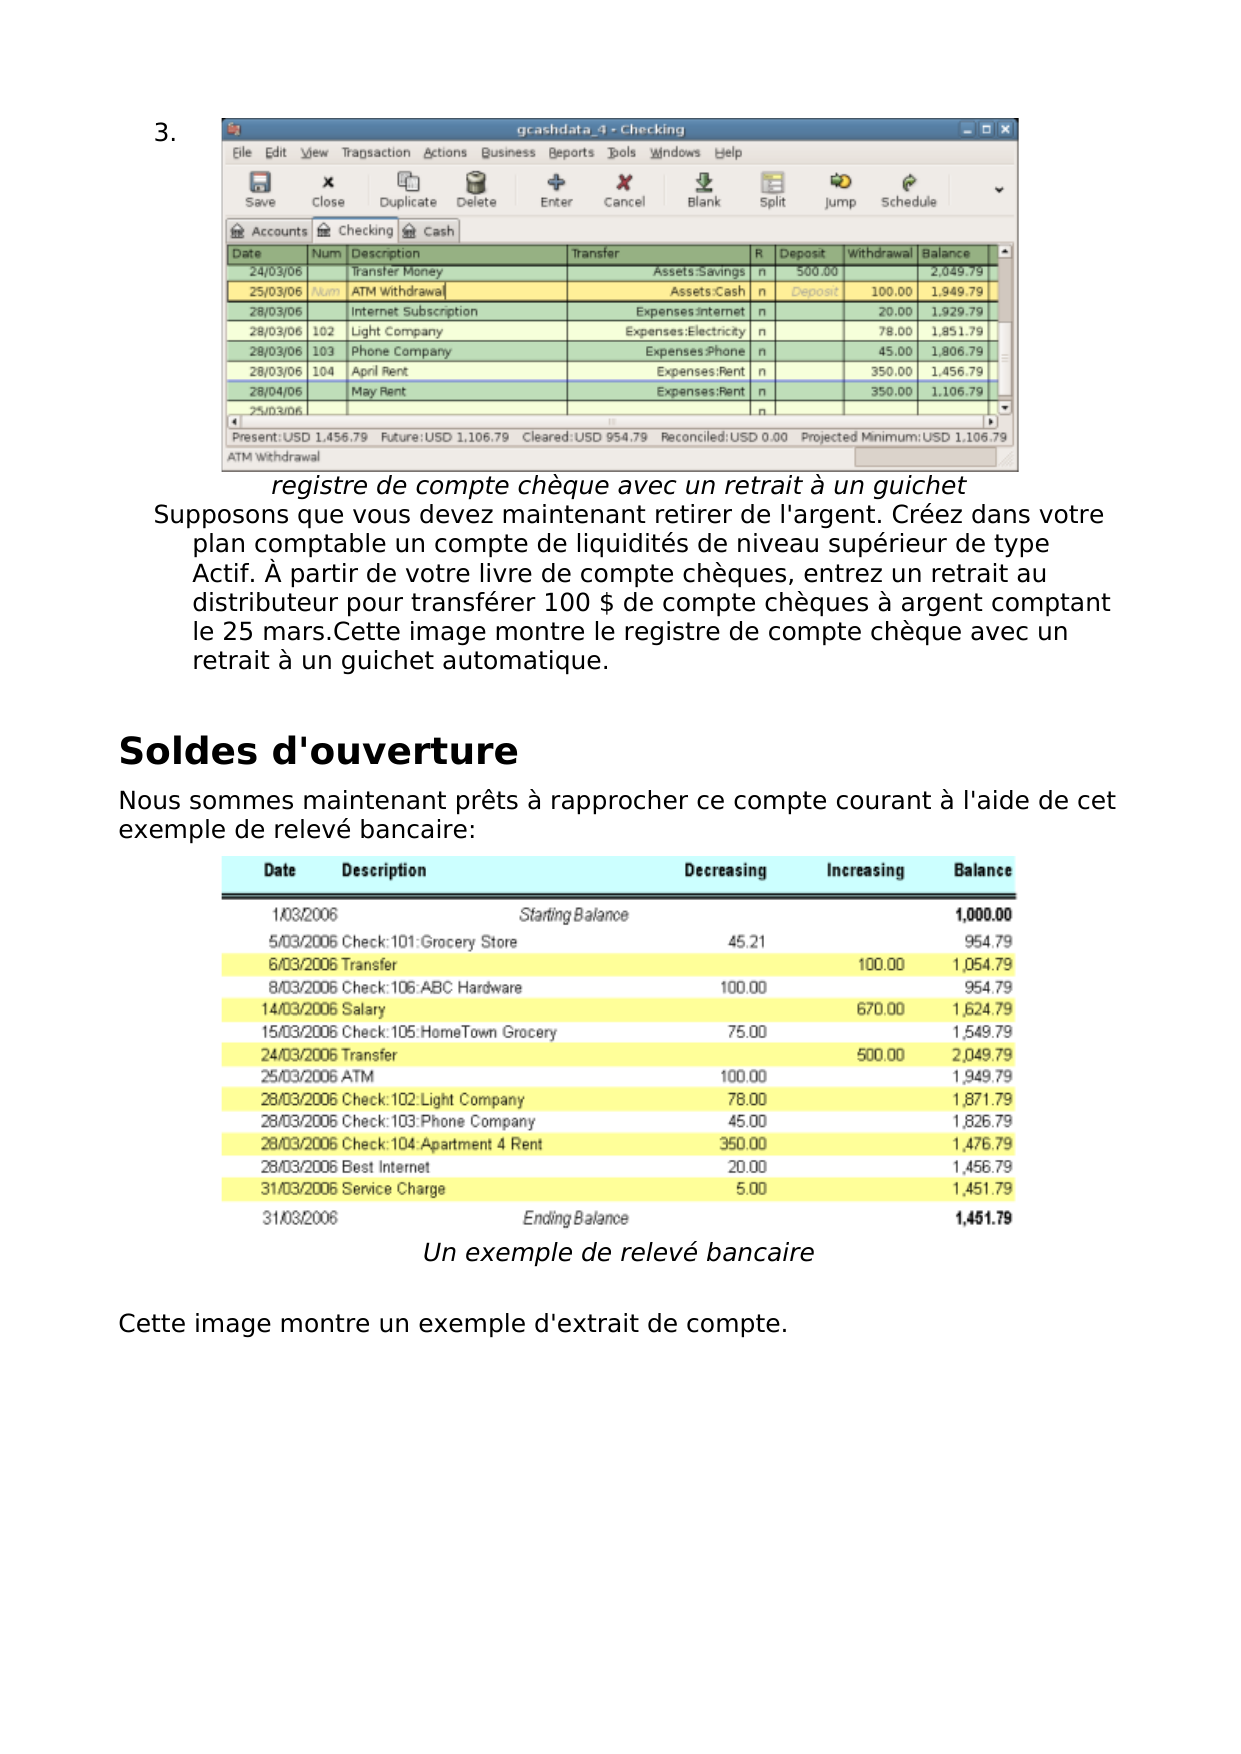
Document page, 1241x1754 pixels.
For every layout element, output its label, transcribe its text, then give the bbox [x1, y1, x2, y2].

subtitle Soldes d'ouverture [118, 730, 1122, 773]
text Cette image montre un exemple d'extrait de compte. [118, 1309, 1122, 1338]
picture [221, 856, 1019, 1239]
text Un exemple de relevé bancaire [222, 1239, 1018, 1267]
text Nous sommes maintenant prêts à rapprocher ce compte courant à l'aide de cet exemple de relevé bancaire: [118, 786, 1122, 844]
list Supposons que vous devez maintenant retirer de l'argent. Créez dans votre plan comptable un compte de liquidités de niveau supérieur de type Actif. À partir de votre livre de compte chèques, entrez un retrait au distributeur pour transférer 100 $ de compte chèques à argent comptant le 25 mars.Cette image montre le registre de compte chèque avec un retrait à un guichet automatique. [177, 118, 1122, 675]
list registre de compte chèque avec un retrait à un guichet [222, 472, 1018, 500]
picture [221, 118, 1019, 472]
